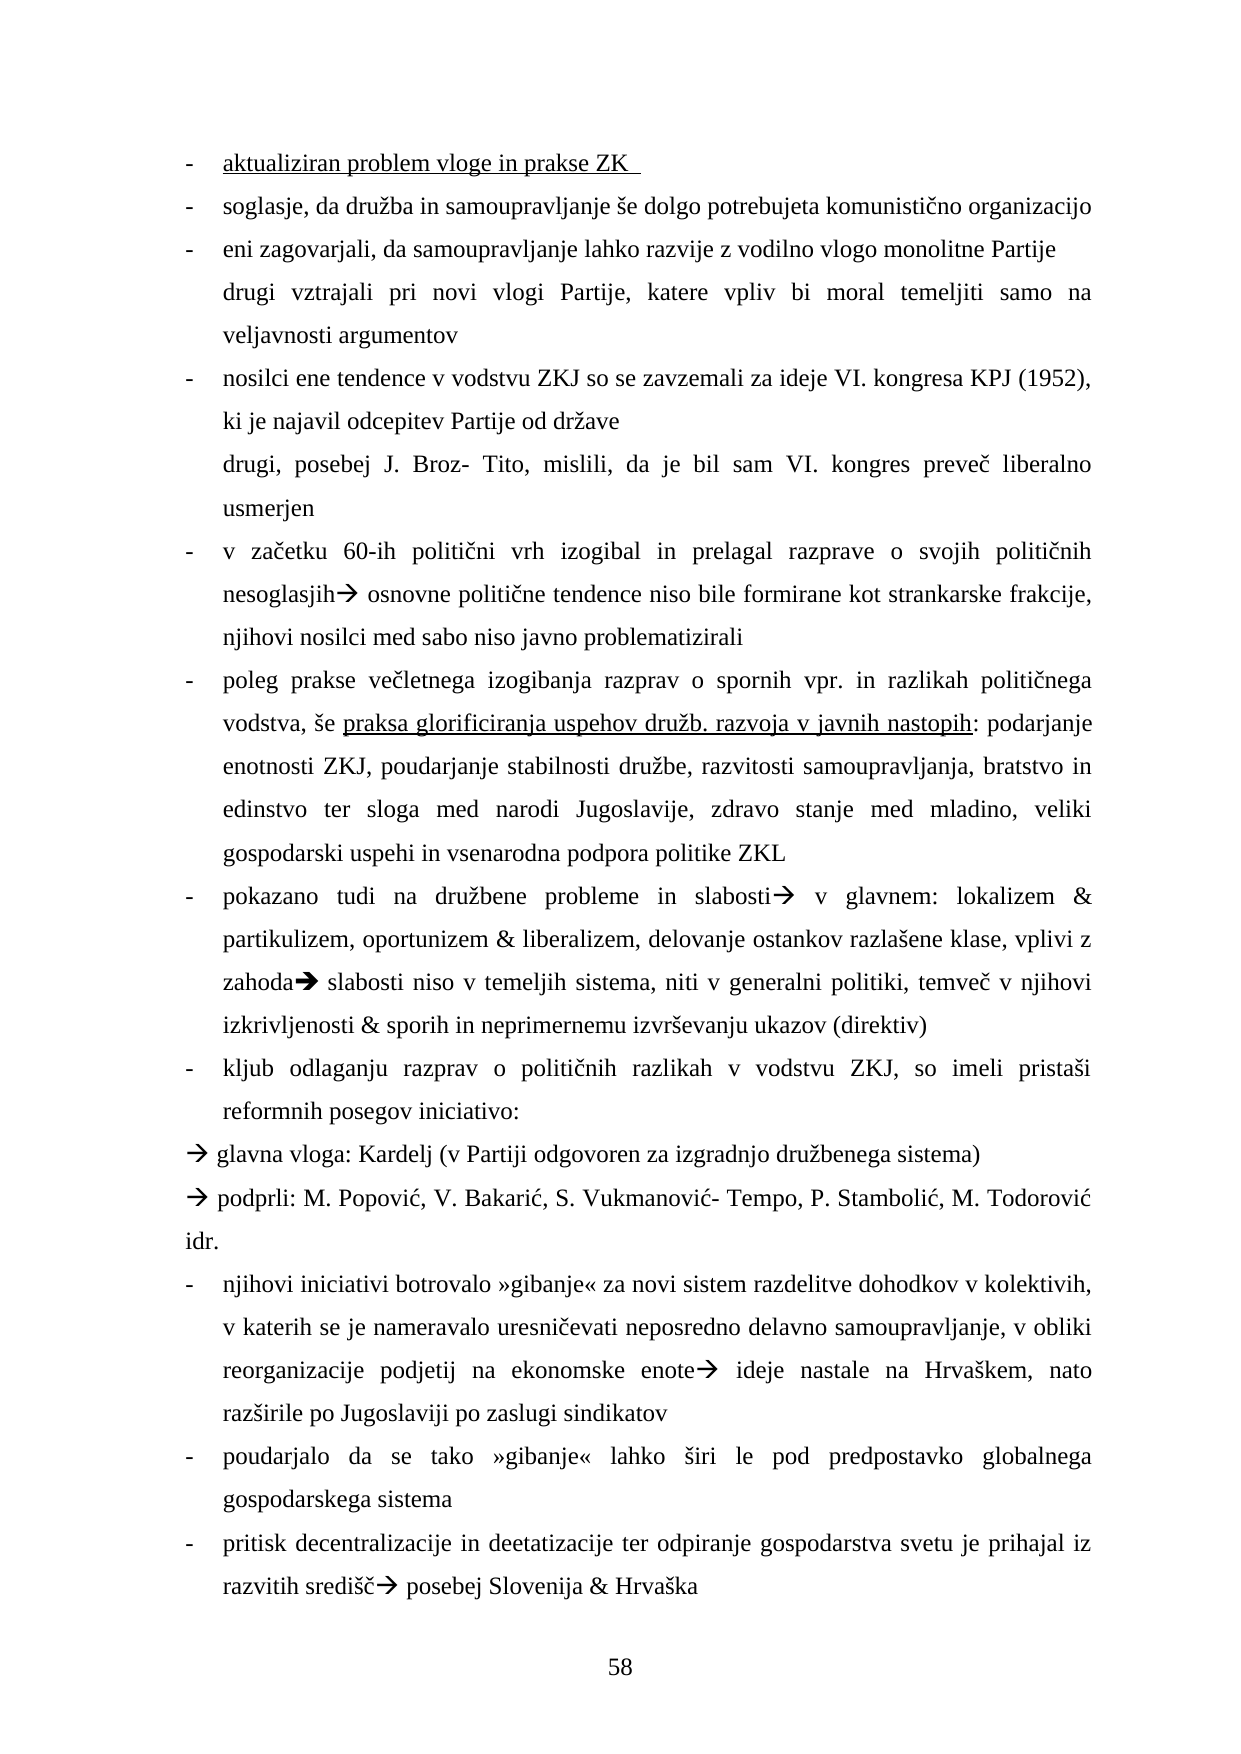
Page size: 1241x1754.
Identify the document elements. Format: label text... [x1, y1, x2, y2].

list eni zagovarjali, da samoupravljanje lahko razvije z vodilno vlogo monolitne Partije [185, 234, 1092, 263]
text  glavna vloga: Kardelj (v Partiji odgovoren za izgradnjo družbenega sistema) [185, 1139, 1092, 1168]
text  podprli: M. Popović, V. Bakarić, S. Vukmanović- Tempo, P. Stambolić, M. Todorović idr. [185, 1183, 1092, 1254]
list pokazano tudi na družbene probleme in slabosti v glavnem: lokalizem & partikulizem, oportunizem & liberalizem, delovanje ostankov razlašene klase, vplivi z zahoda slabosti niso v temeljih sistema, niti v generalni politiki, temveč v njihovi izkrivljenosti & sporih in neprimernemu izvrševanju ukazov (direktiv) [185, 881, 1092, 1039]
list poleg prakse večletnega izogibanja razprav o spornih vpr. in razlikah političnega vodstva, še praksa glorificiranja uspehov družb. razvoja v javnih nastopih: podarjanje enotnosti ZKJ, poudarjanje stabilnosti družbe, razvitosti samoupravljanja, bratstvo in edinstvo ter sloga med narodi Jugoslavije, zdravo stanje med mladino, veliki gospodarski uspehi in vsenarodna podpora politike ZKL [185, 665, 1092, 866]
list njihovi iniciativi botrovalo »gibanje« za novi sistem razdelitve dohodkov v kolektivih, v katerih se je nameravalo uresničevati neposredno delavno samoupravljanje, v obliki reorganizacije podjetij na ekonomske enote ideje nastale na Hrvaškem, nato razširile po Jugoslaviji po zaslugi sindikatov [185, 1269, 1092, 1427]
list aktualiziran problem vloge in prakse ZK [185, 148, 1092, 176]
list nosilci ene tendence v vodstvu ZKJ so se zavzemali za ideje VI. kongresa KPJ (1952), ki je najavil odcepitev Partije od države [185, 363, 1092, 435]
list pritisk decentralizacije in deetatizacije ter odpiranje gospodarstva svetu je prihajal iz razvitih središč posebej Slovenija & Hrvaška [185, 1528, 1092, 1599]
list poudarjalo da se tako »gibanje« lahko širi le pod predpostavko globalnega gospodarskega sistema [185, 1441, 1092, 1513]
list soglasje, da družba in samoupravljanje še dolgo potrebujeta komunistično organizacijo [185, 191, 1092, 219]
list v začetku 60-ih politični vrh izogibal in prelagal razprave o svojih političnih nesoglasjih osnovne politične tendence niso bile formirane kot strankarske frakcije, njihovi nosilci med sabo niso javno problematizirali [185, 536, 1092, 651]
text drugi vztrajali pri novi vlogi Partije, katere vpliv bi moral temeljiti samo na veljavnosti argumentov [223, 277, 1092, 349]
text drugi, posebej J. Broz- Tito, mislili, da je bil sam VI. kongres preveč liberalno usmerjen [223, 449, 1092, 521]
list kljub odlaganju razprav o političnih razlikah v vodstvu ZKJ, so imeli pristaši reformnih posegov iniciativo: [185, 1053, 1092, 1125]
